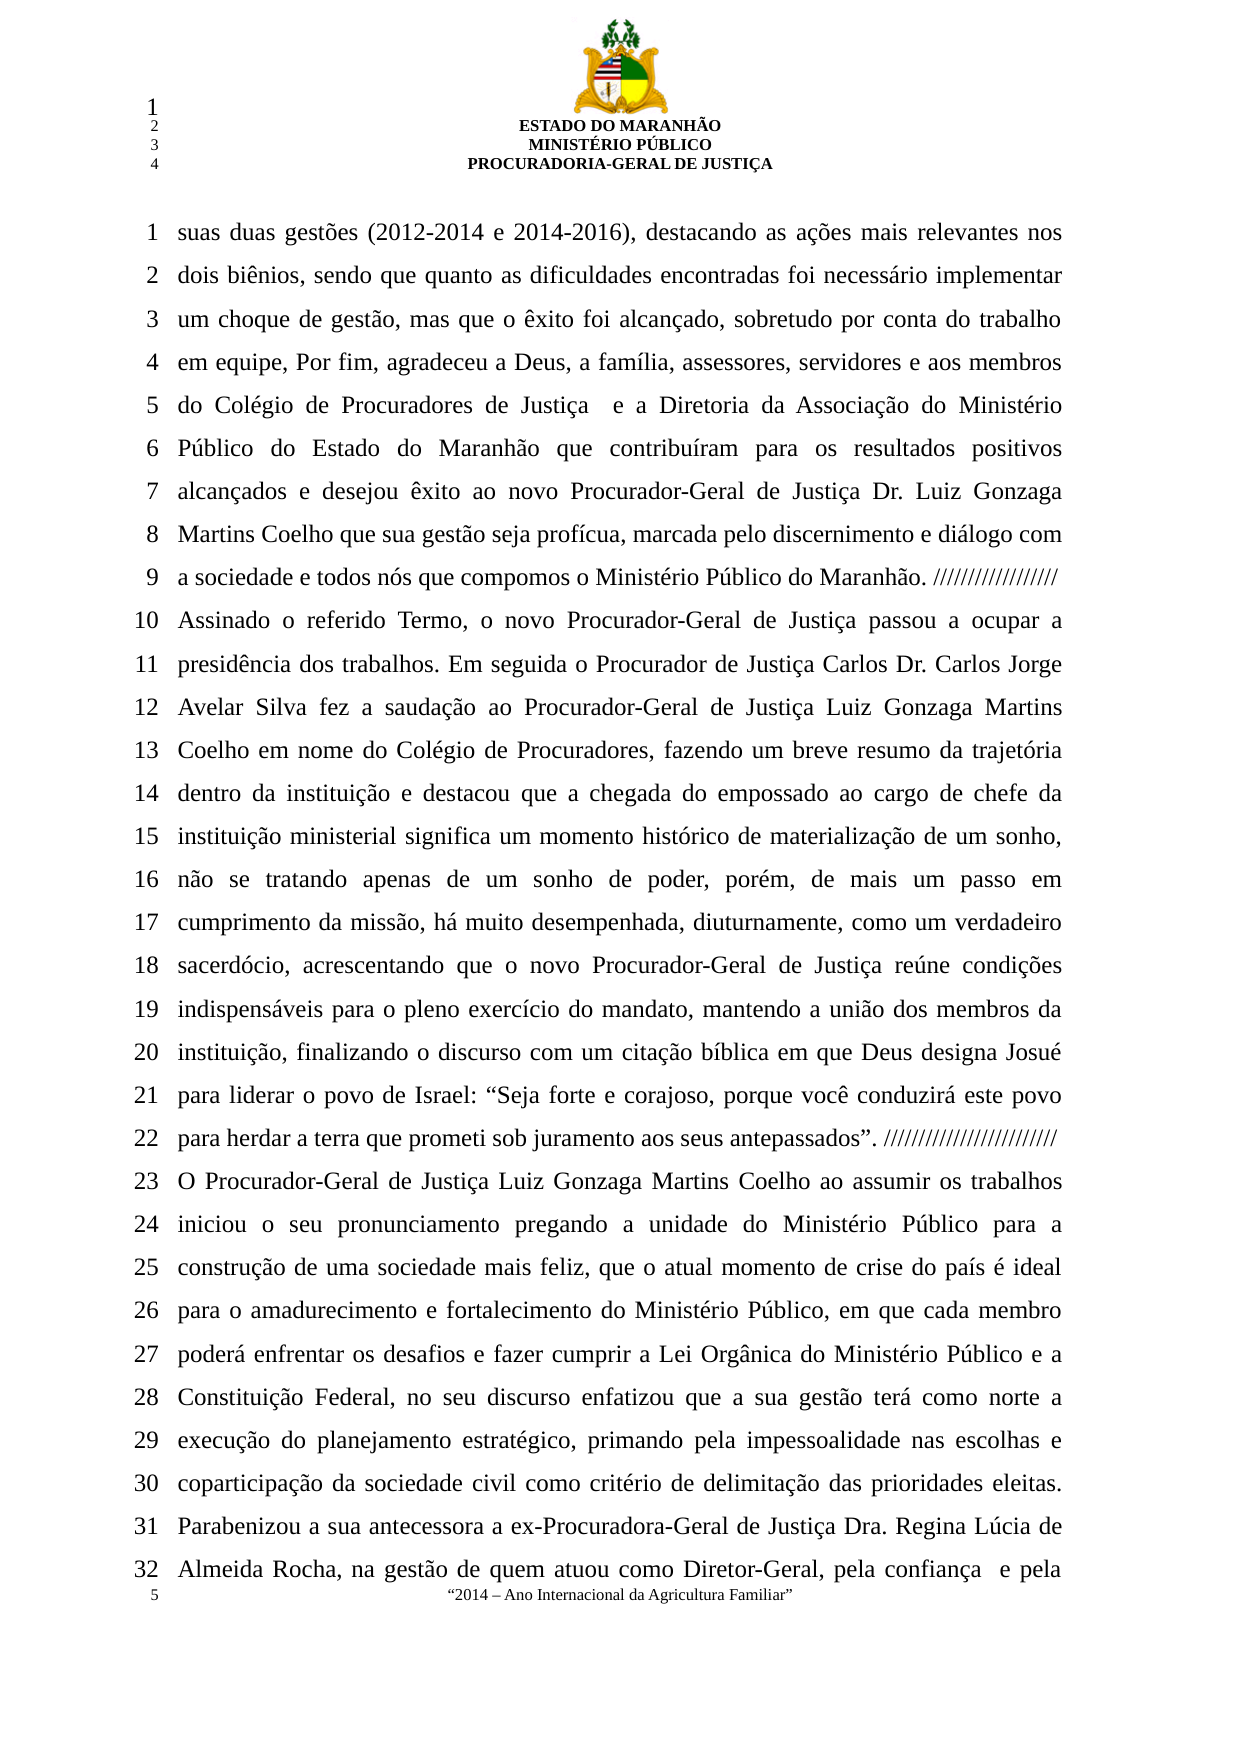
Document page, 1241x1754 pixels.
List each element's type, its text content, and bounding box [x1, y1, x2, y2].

text Assinado o referido Termo, o novo Procurador-Geral de Justiça passou a ocupar a presidência dos trabalhos. Em seguida o Procurador de Justiça Carlos Dr. Carlos Jorge Avelar Silva fez a saudação ao Procurador-Geral de Justiça Luiz Gonzaga Martins Coelho em nome do Colégio de Procuradores, fazendo um breve resumo da trajetória dentro da instituição e destacou que a chegada do empossado ao cargo de chefe da instituição ministerial significa um momento histórico de materialização de um sonho, não se tratando apenas de um sonho de poder, porém, de mais um passo em cumprimento da missão, há muito desempenhada, diuturnamente, como um verdadeiro sacerdócio, acrescentando que o novo Procurador-Geral de Justiça reúne condições indispensáveis para o pleno exercício do mandato, mantendo a união dos membros da instituição, finalizando o discurso com um citação bíblica em que Deus designa Josué para liderar o povo de Israel: “Seja forte e corajoso, porque você conduzirá este povo para herdar a terra que prometi sob juramento aos seus antepassados”. ///////////////////////// [177, 606, 1063, 1152]
text O Procurador-Geral de Justiça Luiz Gonzaga Martins Coelho ao assumir os trabalhos iniciou o seu pronunciamento pregando a unidade do Ministério Público para a construção de uma sociedade mais feliz, que o atual momento de crise do país é ideal para o amadurecimento e fortalecimento do Ministério Público, em que cada membro poderá enfrentar os desafios e fazer cumprir a Lei Orgânica do Ministério Público e a Constituição Federal, no seu discurso enfatizou que a sua gestão terá como norte a execução do planejamento estratégico, primando pela impessoalidade nas escolhas e coparticipação da sociedade civil como critério de delimitação das prioridades eleitas. Parabenizou a sua antecessora a ex-Procuradora-Geral de Justiça Dra. Regina Lúcia de Almeida Rocha, na gestão de quem atuou como Diretor-Geral, pela confiança e pela [177, 1166, 1063, 1583]
text suas duas gestões (2012-2014 e 2014-2016), destacando as ações mais relevantes nos dois biênios, sendo que quanto as dificuldades encontradas foi necessário implementar um choque de gestão, mas que o êxito foi alcançado, sobretudo por conta do trabalho em equipe, Por fim, agradeceu a Deus, a família, assessores, servidores e aos membros do Colégio de Procuradores de Justiça e a Diretoria da Associação do Ministério Público do Estado do Maranhão que contribuíram para os resultados positivos alcançados e desejou êxito ao novo Procurador-Geral de Justiça Dr. Luiz Gonzaga Martins Coelho que sua gestão seja profícua, marcada pelo discernimento e diálogo com a sociedade e todos nós que compomos o Ministério Público do Maranhão. ////////////////// [177, 217, 1063, 591]
